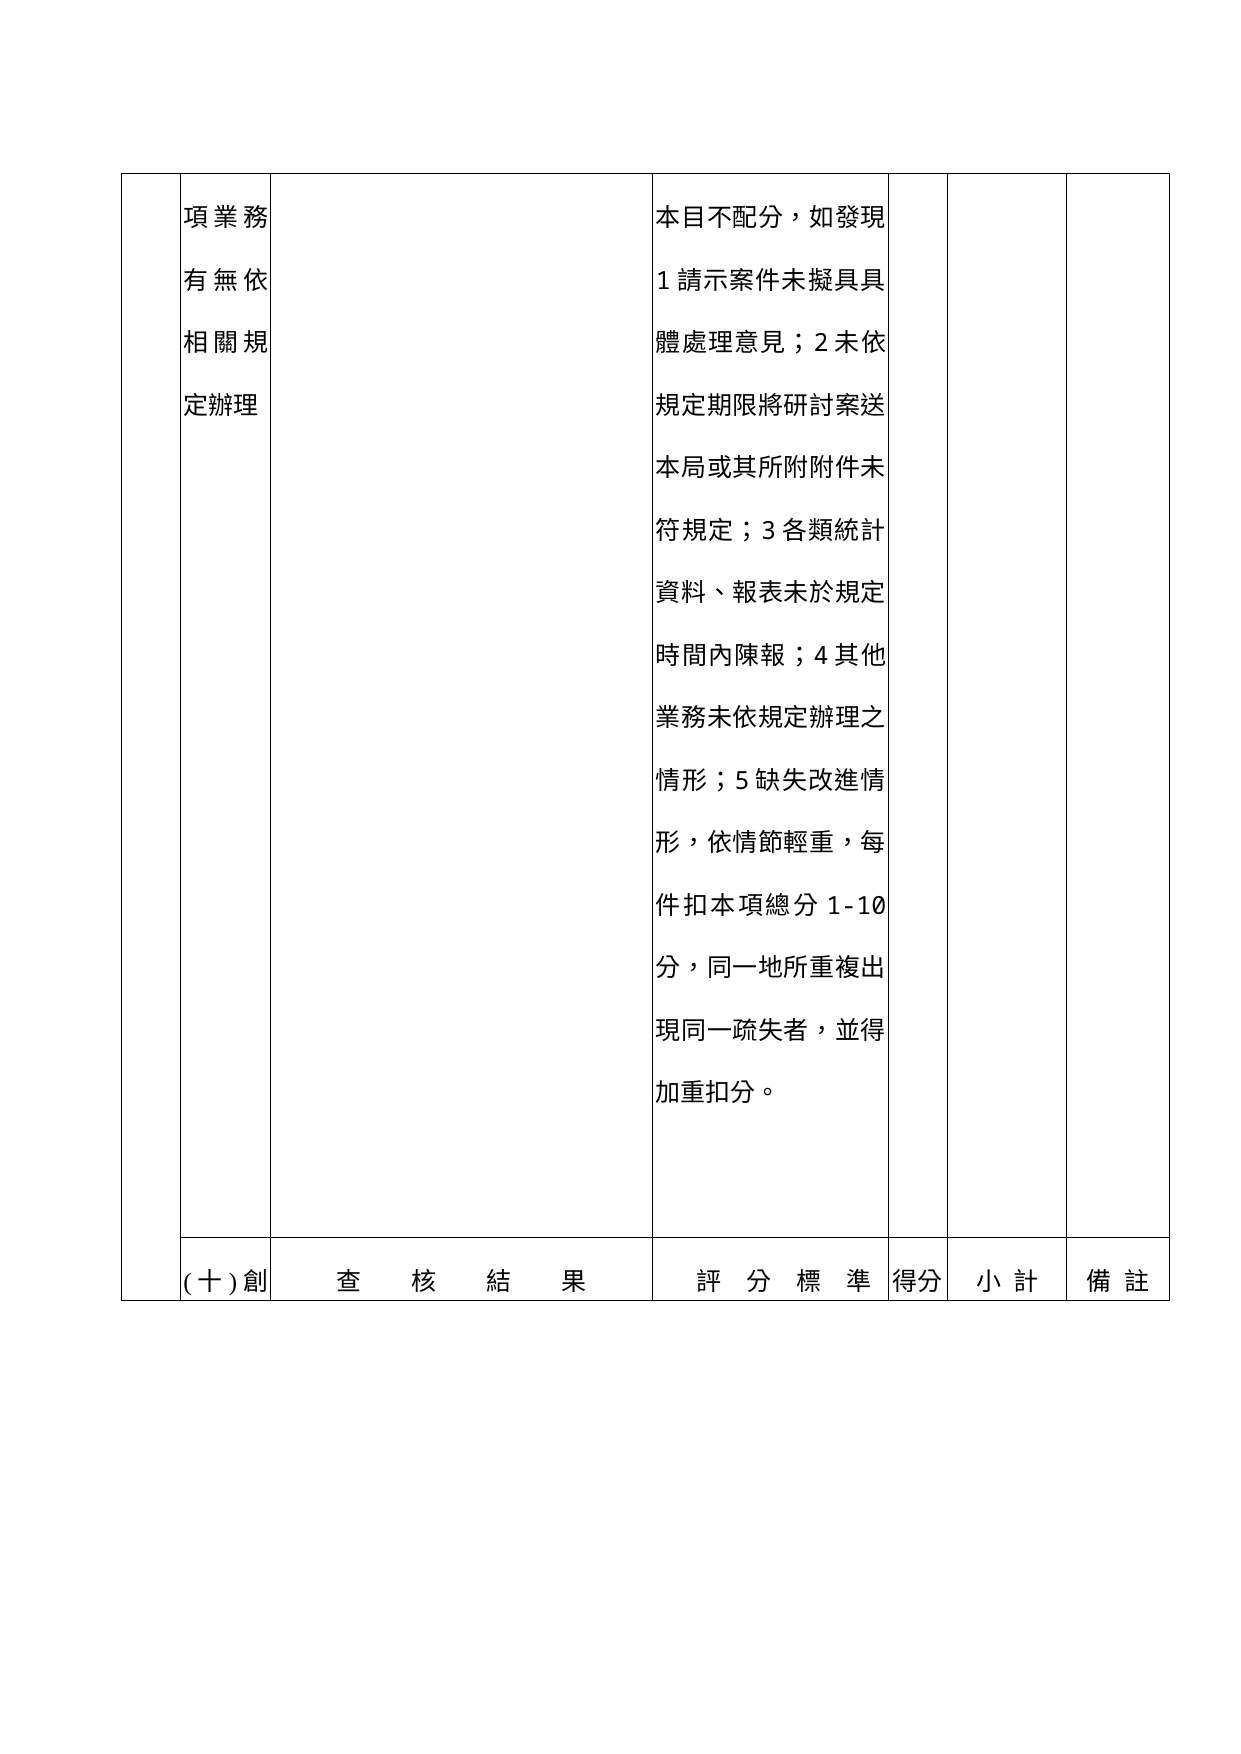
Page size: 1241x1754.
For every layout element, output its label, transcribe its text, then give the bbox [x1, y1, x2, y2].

table_cell 備 註 [1067, 1238, 1169, 1300]
table_cell 得分 [889, 1238, 947, 1300]
table_cell [889, 174, 947, 1237]
table_cell (十)創 [181, 1238, 270, 1300]
table_cell 本目不配分，如發現1請示案件未擬具具體處理意見；2未依規定期限將研討案送本局或其所附附件未符規定；3各類統計資料、報表未於規定時間內陳報；4其他業務未依規定辦理之情形；5缺失改進情形，依情節輕重，每件扣本項總分1-10分，同一地所重複出現同一疏失者，並得加重扣分。 [653, 174, 888, 1237]
table_cell 查 核 結 果 [271, 1238, 652, 1300]
table_cell [122, 174, 180, 1300]
table_cell 小 計 [948, 1238, 1066, 1300]
table_cell [271, 174, 652, 1237]
table_cell [1067, 174, 1169, 1237]
table_cell 項業務有無依相關規定辦理 [181, 174, 270, 1237]
table_cell 評 分 標 準 [653, 1238, 888, 1300]
table_cell [948, 174, 1066, 1237]
